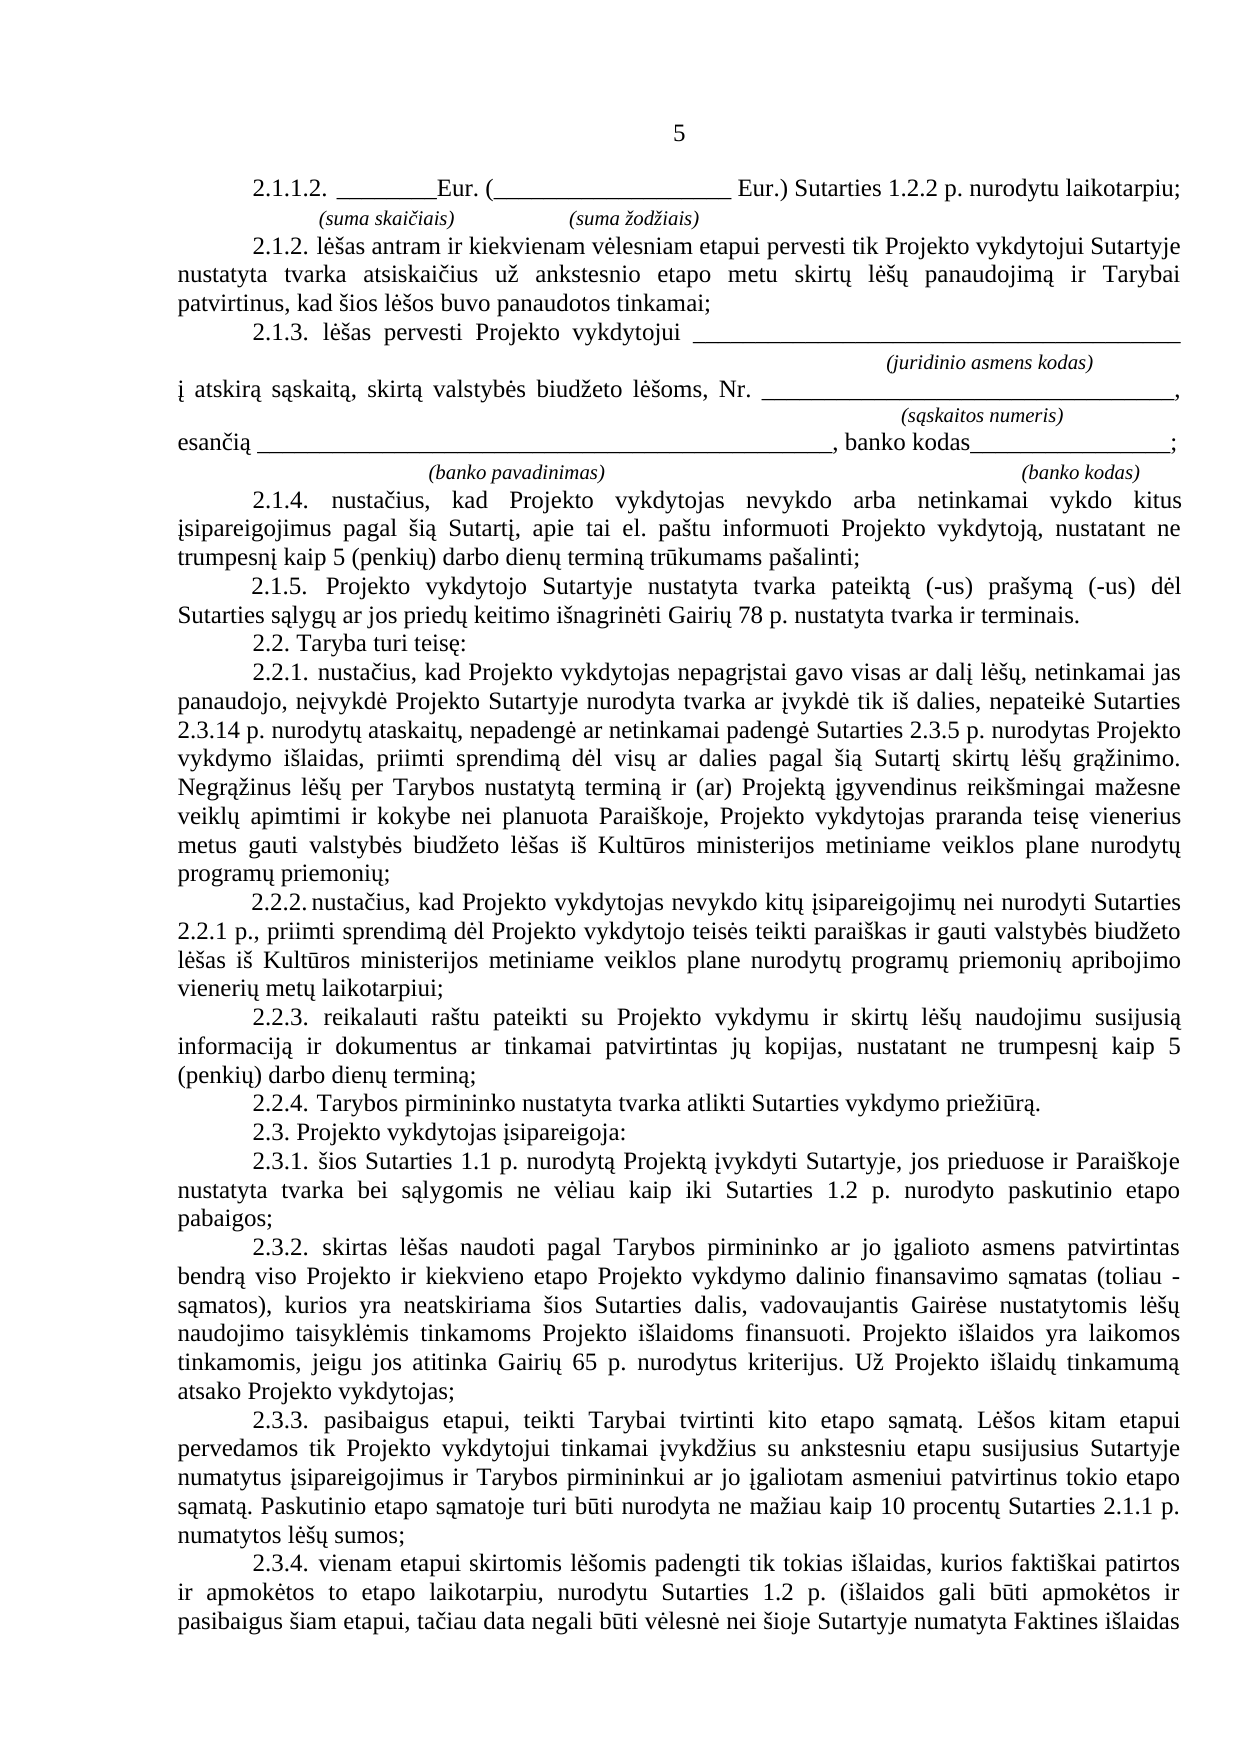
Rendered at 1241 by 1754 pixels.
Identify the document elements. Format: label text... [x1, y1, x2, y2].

text (suma skaičiais) (suma žodžiais) [252, 202, 1181, 231]
text 2.3. Projekto vykdytojas įsipareigoja: [252, 1117, 1181, 1146]
text 2.2. Taryba turi teisę: [252, 628, 1182, 657]
text 2.1.5. Projekto vykdytojo Sutartyje nustatyta tvarka pateiktą (-us) prašymą (-us) dėl Sutarties sąlygų ar jos priedų keitimo išnagrinėti Gairių 78 p. nustatyta tvarka ir terminais. [177, 571, 1182, 628]
text 2.2.3. reikalauti raštu pateikti su Projekto vykdymu ir skirtų lėšų naudojimu susijusią informaciją ir dokumentus ar tinkamai patvirtintas jų kopijas, nustatant ne trumpesnį kaip 5 (penkių) darbo dienų terminą; [177, 1002, 1182, 1088]
text 2.1.2. lėšas antram ir kiekvienam vėlesniam etapui pervesti tik Projekto vykdytojui Sutartyje nustatyta tvarka atsiskaičius už ankstesnio etapo metu skirtų lėšų panaudojimą ir Tarybai patvirtinus, kad šios lėšos buvo panaudotos tinkamai; [177, 231, 1181, 317]
text esančią ______________________________________________, banko kodas________________; [177, 427, 1181, 456]
text 2.3.4. vienam etapui skirtomis lėšomis padengti tik tokias išlaidas, kurios faktiškai patirtos ir apmokėtos to etapo laikotarpiu, nurodytu Sutarties 1.2 p. (išlaidos gali būti apmokėtos ir pasibaigus šiam etapui, tačiau data negali būti vėlesnė nei šioje Sutartyje numatyta Faktines išlaidas [177, 1548, 1181, 1635]
text 2.1.3. lėšas pervesti Projekto vykdytojui _______________________________________ (juridinio asmens kodas) [252, 317, 1181, 374]
text (banko pavadinimas) (banko kodas) [428, 456, 1181, 485]
text 2.3.1. šios Sutarties 1.1 p. nurodytą Projektą įvykdyti Sutartyje, jos prieduose ir Paraiškoje nustatyta tvarka bei sąlygomis ne vėliau kaip iki Sutarties 1.2 p. nurodyto paskutinio etapo pabaigos; [177, 1146, 1181, 1232]
text 2.1.1.2. ________Eur. (___________________ Eur.) Sutarties 1.2.2 p. nurodytu laikotarpiu; [177, 173, 1181, 202]
text 2.2.2. nustačius, kad Projekto vykdytojas nevykdo kitų įsipareigojimų nei nurodyti Sutarties 2.2.1 p., priimti sprendimą dėl Projekto vykdytojo teisės teikti paraiškas ir gauti valstybės biudžeto lėšas iš Kultūros ministerijos metiniame veiklos plane nurodytų programų priemonių apribojimo vienerių metų laikotarpiui; [177, 887, 1182, 1002]
text 2.2.1. nustačius, kad Projekto vykdytojas nepagrįstai gavo visas ar dalį lėšų, netinkamai jas panaudojo, neįvykdė Projekto Sutartyje nurodyta tvarka ar įvykdė tik iš dalies, nepateikė Sutarties 2.3.14 p. nurodytų ataskaitų, nepadengė ar netinkamai padengė Sutarties 2.3.5 p. nurodytas Projekto vykdymo išlaidas, priimti sprendimą dėl visų ar dalies pagal šią Sutartį skirtų lėšų grąžinimo. Negrąžinus lėšų per Tarybos nustatytą terminą ir (ar) Projektą įgyvendinus reikšmingai mažesne veiklų apimtimi ir kokybe nei planuota Paraiškoje, Projekto vykdytojas praranda teisę vienerius metus gauti valstybės biudžeto lėšas iš Kultūros ministerijos metiniame veiklos plane nurodytų programų priemonių; [177, 657, 1182, 887]
text 2.3.2. skirtas lėšas naudoti pagal Tarybos pirmininko ar jo įgalioto asmens patvirtintas bendrą viso Projekto ir kiekvieno etapo Projekto vykdymo dalinio finansavimo sąmatas (toliau - sąmatos), kurios yra neatskiriama šios Sutarties dalis, vadovaujantis Gairėse nustatytomis lėšų naudojimo taisyklėmis tinkamoms Projekto išlaidoms finansuoti. Projekto išlaidos yra laikomos tinkamomis, jeigu jos atitinka Gairių 65 p. nurodytus kriterijus. Už Projekto išlaidų tinkamumą atsako Projekto vykdytojas; [177, 1232, 1181, 1405]
text 2.2.4. Tarybos pirmininko nustatyta tvarka atlikti Sutarties vykdymo priežiūrą. [177, 1088, 1182, 1117]
text į atskirą sąskaitą, skirtą valstybės biudžeto lėšoms, Nr. _________________________________, (sąskaitos numeris) [177, 374, 1181, 427]
text 2.1.4. nustačius, kad Projekto vykdytojas nevykdo arba netinkamai vykdo kitus įsipareigojimus pagal šią Sutartį, apie tai el. paštu informuoti Projekto vykdytoją, nustatant ne trumpesnį kaip 5 (penkių) darbo dienų terminą trūkumams pašalinti; [177, 485, 1182, 571]
text 2.3.3. pasibaigus etapui, teikti Tarybai tvirtinti kito etapo sąmatą. Lėšos kitam etapui pervedamos tik Projekto vykdytojui tinkamai įvykdžius su ankstesniu etapu susijusius Sutartyje numatytus įsipareigojimus ir Tarybos pirmininkui ar jo įgaliotam asmeniui patvirtinus tokio etapo sąmatą. Paskutinio etapo sąmatoje turi būti nurodyta ne mažiau kaip 10 procentų Sutarties 2.1.1 p. numatytos lėšų sumos; [177, 1405, 1181, 1548]
